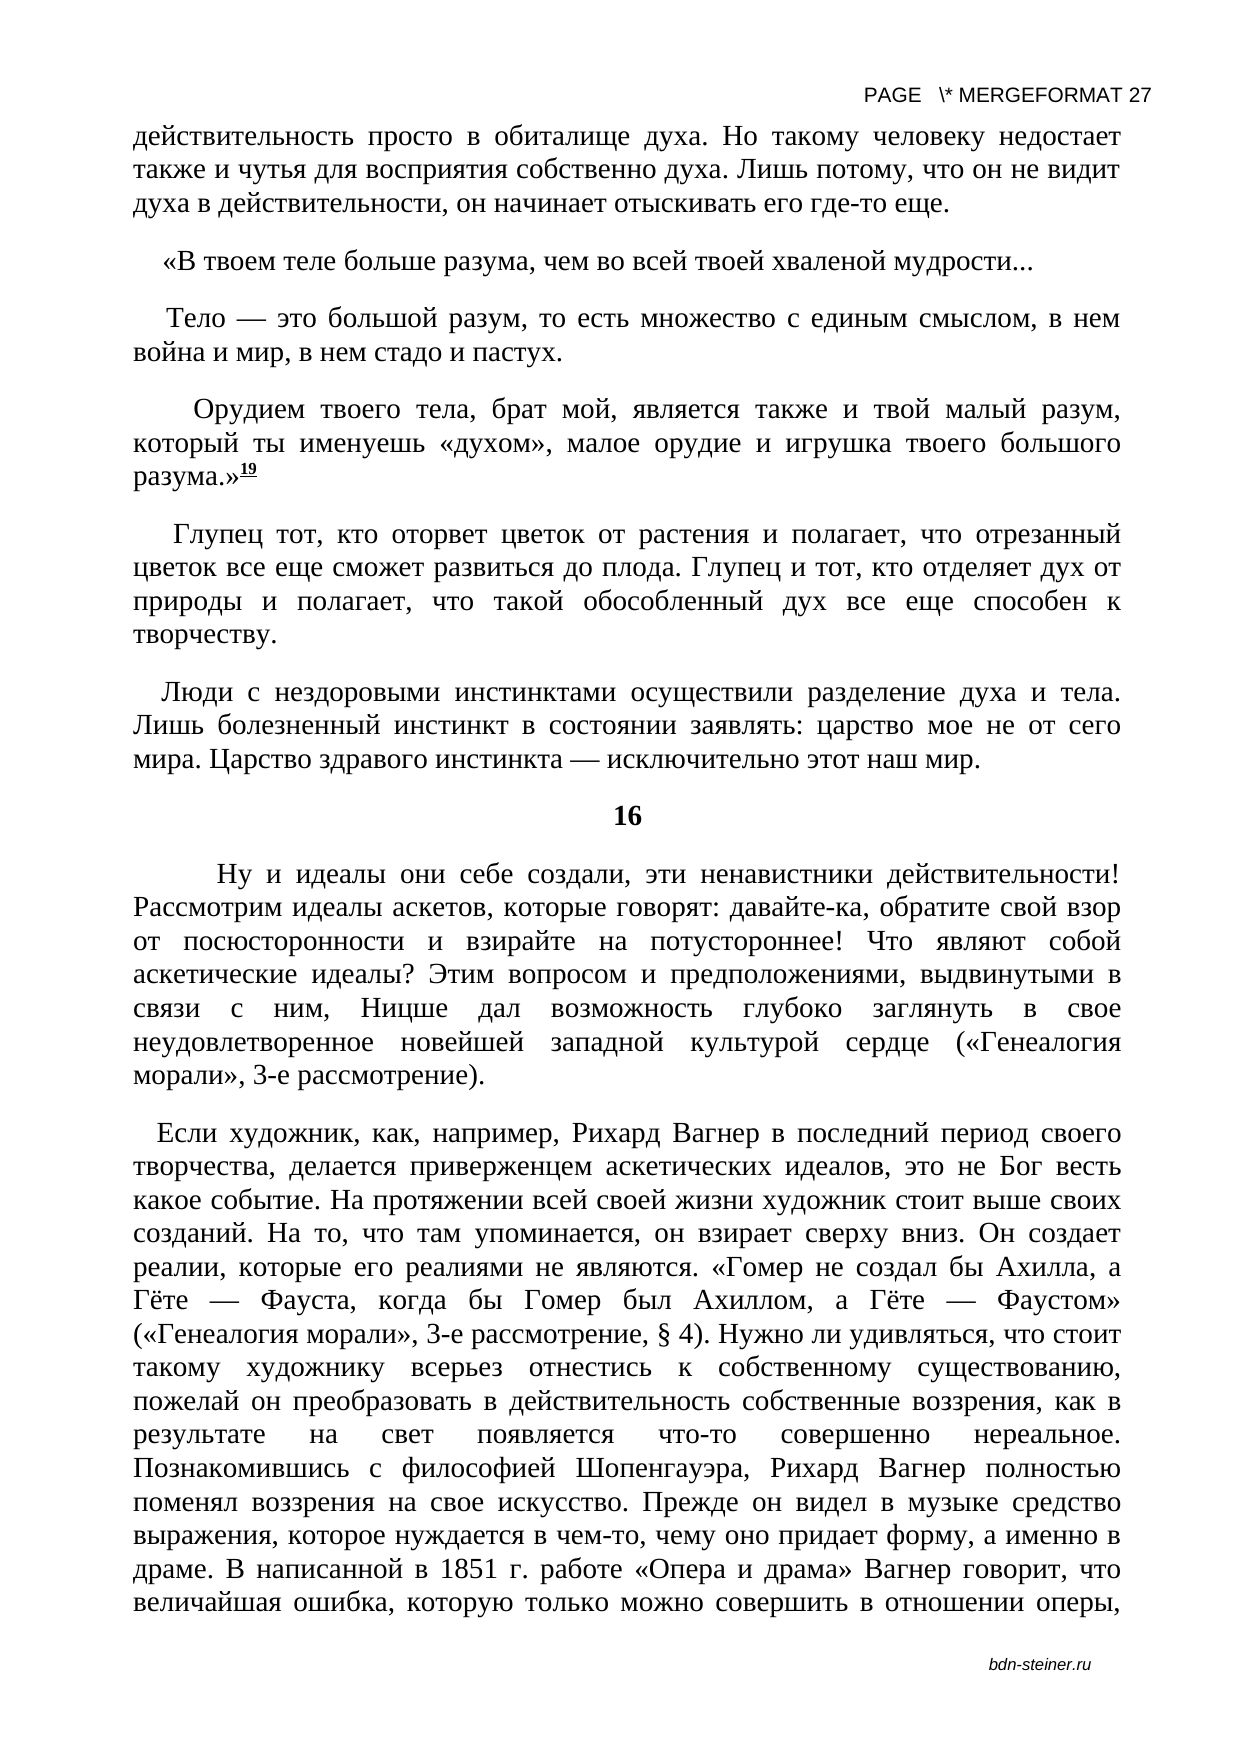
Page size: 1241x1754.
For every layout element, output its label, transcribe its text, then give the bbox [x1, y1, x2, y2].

text 16 [133, 798, 1122, 832]
text Ну и идеалы они себе создали, эти ненавистники действительности! Рассмотрим идеалы аскетов, которые говорят: давайте-ка, обратите свой взор от посюсторонности и взирайте на потустороннее! Что являют собой аскетические идеалы? Этим вопросом и предположениями, выдвинутыми в связи с ним, Ницше дал возможность глубоко заглянуть в свое неудовлетворенное новейшей западной культурой сердце («Генеалогия морали», 3-е рассмотрение). [133, 856, 1122, 1091]
text Люди с нездоровыми инстинктами осуществили разделение духа и тела. Лишь болезненный инстинкт в состоянии заявлять: царство мое не от сего мира. Царство здравого инстинкта — исключительно этот наш мир. [133, 674, 1122, 774]
text Орудием твоего тела, брат мой, является также и твой малый разум, который ты именуешь «духом», малое орудие и игрушка твоего большого разума.»19 [133, 391, 1122, 492]
text действительность просто в обиталище духа. Но такому человеку недостает также и чутья для восприятия собственно духа. Лишь потому, что он не видит духа в действительности, он начинает отыскивать его где-то еще. [133, 118, 1122, 219]
text «В твоем теле больше разума, чем во всей твоей хваленой мудрости... [133, 243, 1122, 276]
text Глупец тот, кто оторвет цветок от растения и полагает, что отрезанный цветок все еще сможет развиться до плода. Глупец и тот, кто отделяет дух от природы и полагает, что такой обособленный дух все еще способен к творчеству. [133, 516, 1122, 650]
text Если художник, как, например, Рихард Вагнер в последний период своего творчества, делается приверженцем аскетических идеалов, это не Бог весть какое событие. На протяжении всей своей жизни художник стоит выше своих созданий. На то, что там упоминается, он взирает сверху вниз. Он создает реалии, которые его реалиями не являются. «Гомер не создал бы Ахилла, а Гёте — Фауста, когда бы Гомер был Ахиллом, а Гёте — Фаустом» («Генеалогия морали», 3-е рассмотрение, § 4). Нужно ли удивляться, что стоит такому художнику всерьез отнестись к собственному существованию, пожелай он преобразовать в действительность собственные воззрения, как в результате на свет появляется что-то совершенно нереальное. Познакомившись с философией Шопенгауэра, Рихард Вагнер полностью поменял воззрения на свое искусство. Прежде он видел в музыке средство выражения, которое нуждается в чем-то, чему оно придает форму, а именно в драме. В написанной в 1851 г. работе «Опера и драма» Вагнер говорит, что величайшая ошибка, которую только можно совершить в отношении оперы, [133, 1115, 1122, 1618]
text Тело — это большой разум, то есть множество с единым смыслом, в нем война и мир, в нем стадо и пастух. [133, 300, 1122, 367]
